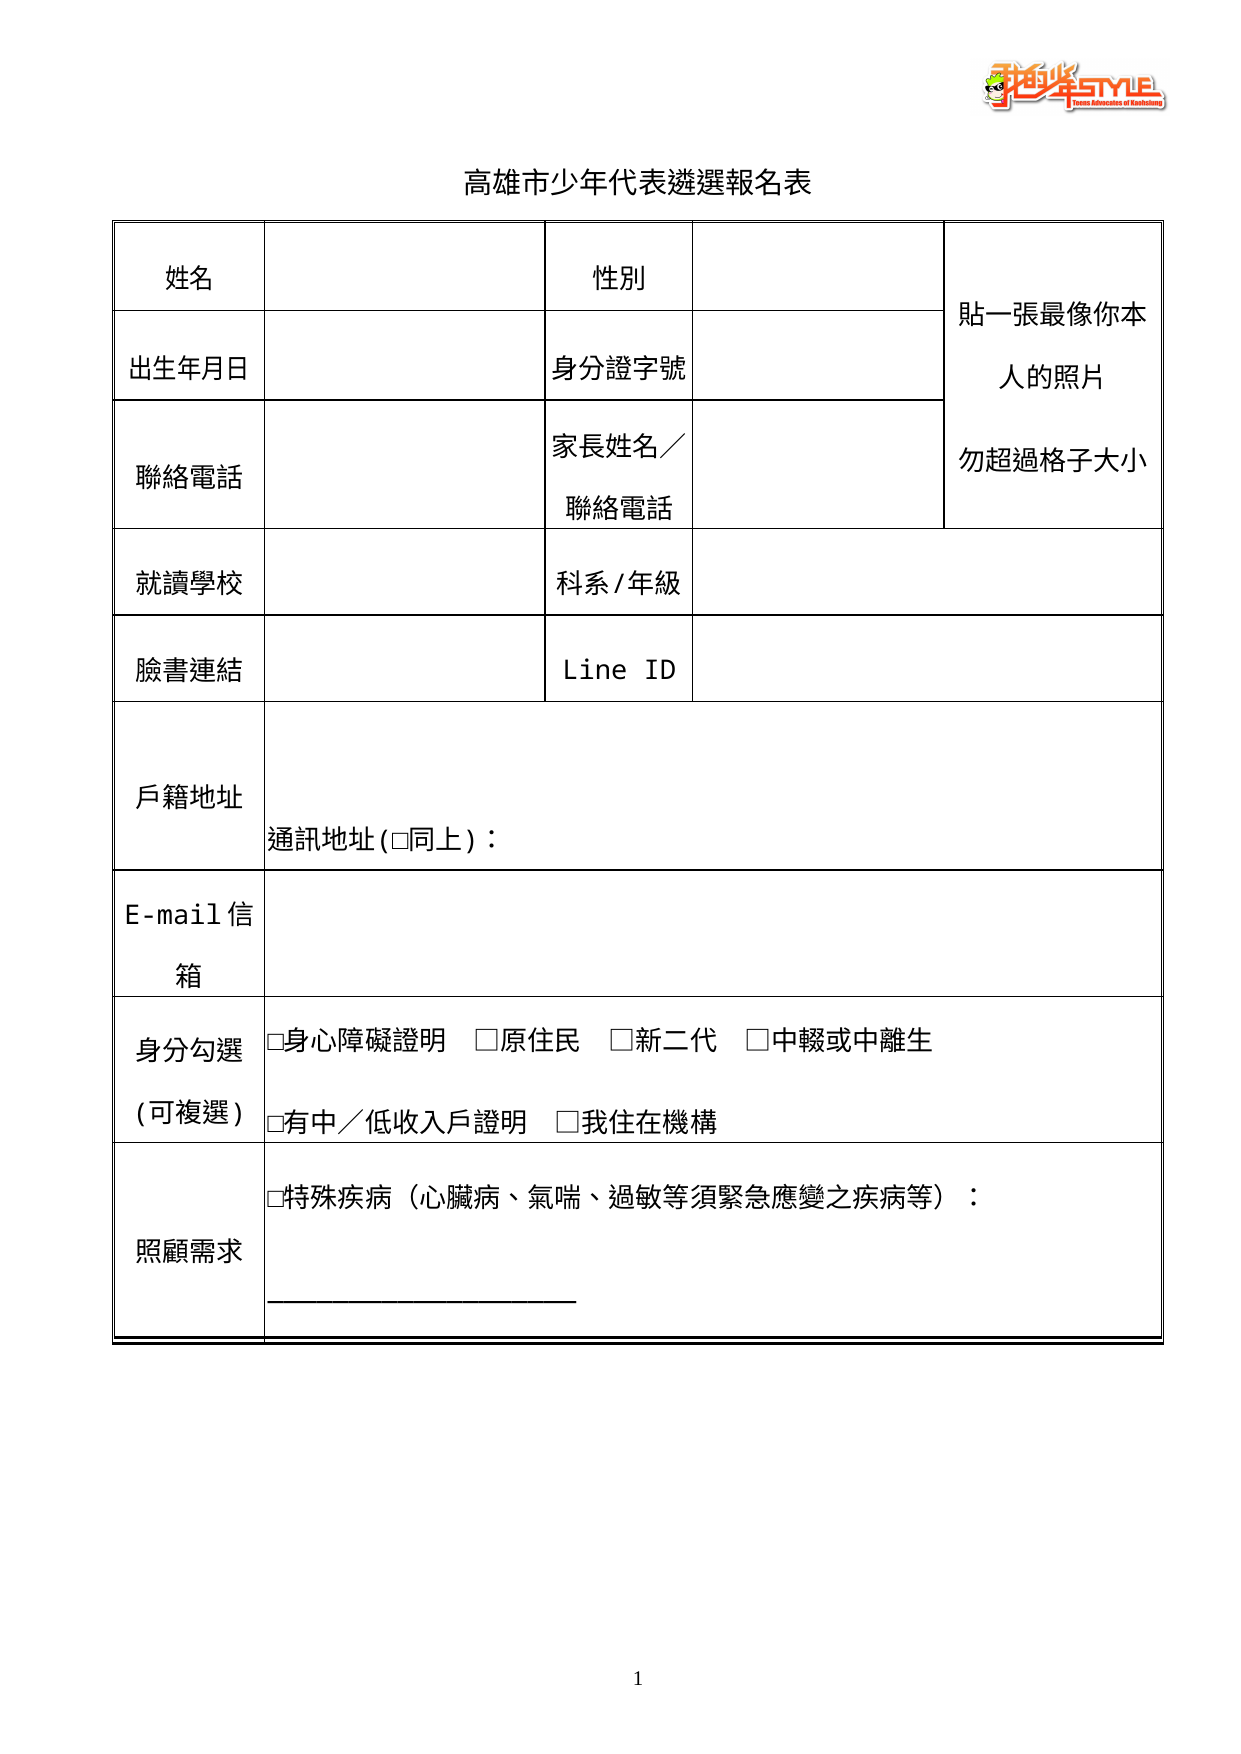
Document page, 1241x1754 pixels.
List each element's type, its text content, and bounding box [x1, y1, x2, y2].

table_header [265, 223, 544, 310]
table_cell [265, 311, 544, 399]
table_header 性別 [546, 223, 692, 310]
table_cell 家長姓名／ 聯絡電話 [546, 401, 692, 527]
table_cell E-mail信箱 [115, 871, 264, 996]
table_cell 戶籍地址 [115, 702, 264, 869]
table_cell [693, 401, 943, 527]
table_cell [265, 871, 1161, 996]
table_header 姓名 [115, 223, 264, 310]
table_cell 照顧需求 [115, 1143, 264, 1336]
table_cell 科系/年級 [546, 529, 692, 614]
table_cell [693, 529, 1161, 614]
table_cell 出生年月日 [115, 311, 264, 399]
table_cell [265, 529, 544, 614]
table_cell 臉書連結 [115, 616, 264, 701]
table_cell 通訊地址(□同上)： [265, 702, 1161, 869]
table_cell [265, 616, 544, 701]
table_cell [693, 311, 943, 399]
table_cell [693, 616, 1161, 701]
table_cell [265, 401, 544, 527]
table_cell 聯絡電話 [115, 401, 264, 527]
table_cell 身分證字號 [546, 311, 692, 399]
text 高雄市少年代表遴選報名表 [106, 139, 1169, 201]
table_cell □特殊疾病（心臟病、氣喘、過敏等須緊急應變之疾病等）： ___________________ [265, 1143, 1161, 1336]
table_header 貼一張最像你本人的照片 勿超過格子大小 [945, 223, 1161, 527]
table_header [693, 223, 943, 310]
table_cell Line ID [546, 616, 692, 701]
table_cell 就讀學校 [115, 529, 264, 614]
table_cell 身分勾選 (可複選) [115, 997, 264, 1142]
table_cell □身心障礙證明 □原住民 □新二代 □中輟或中離生 □有中／低收入戶證明 □我住在機構 [265, 997, 1161, 1142]
